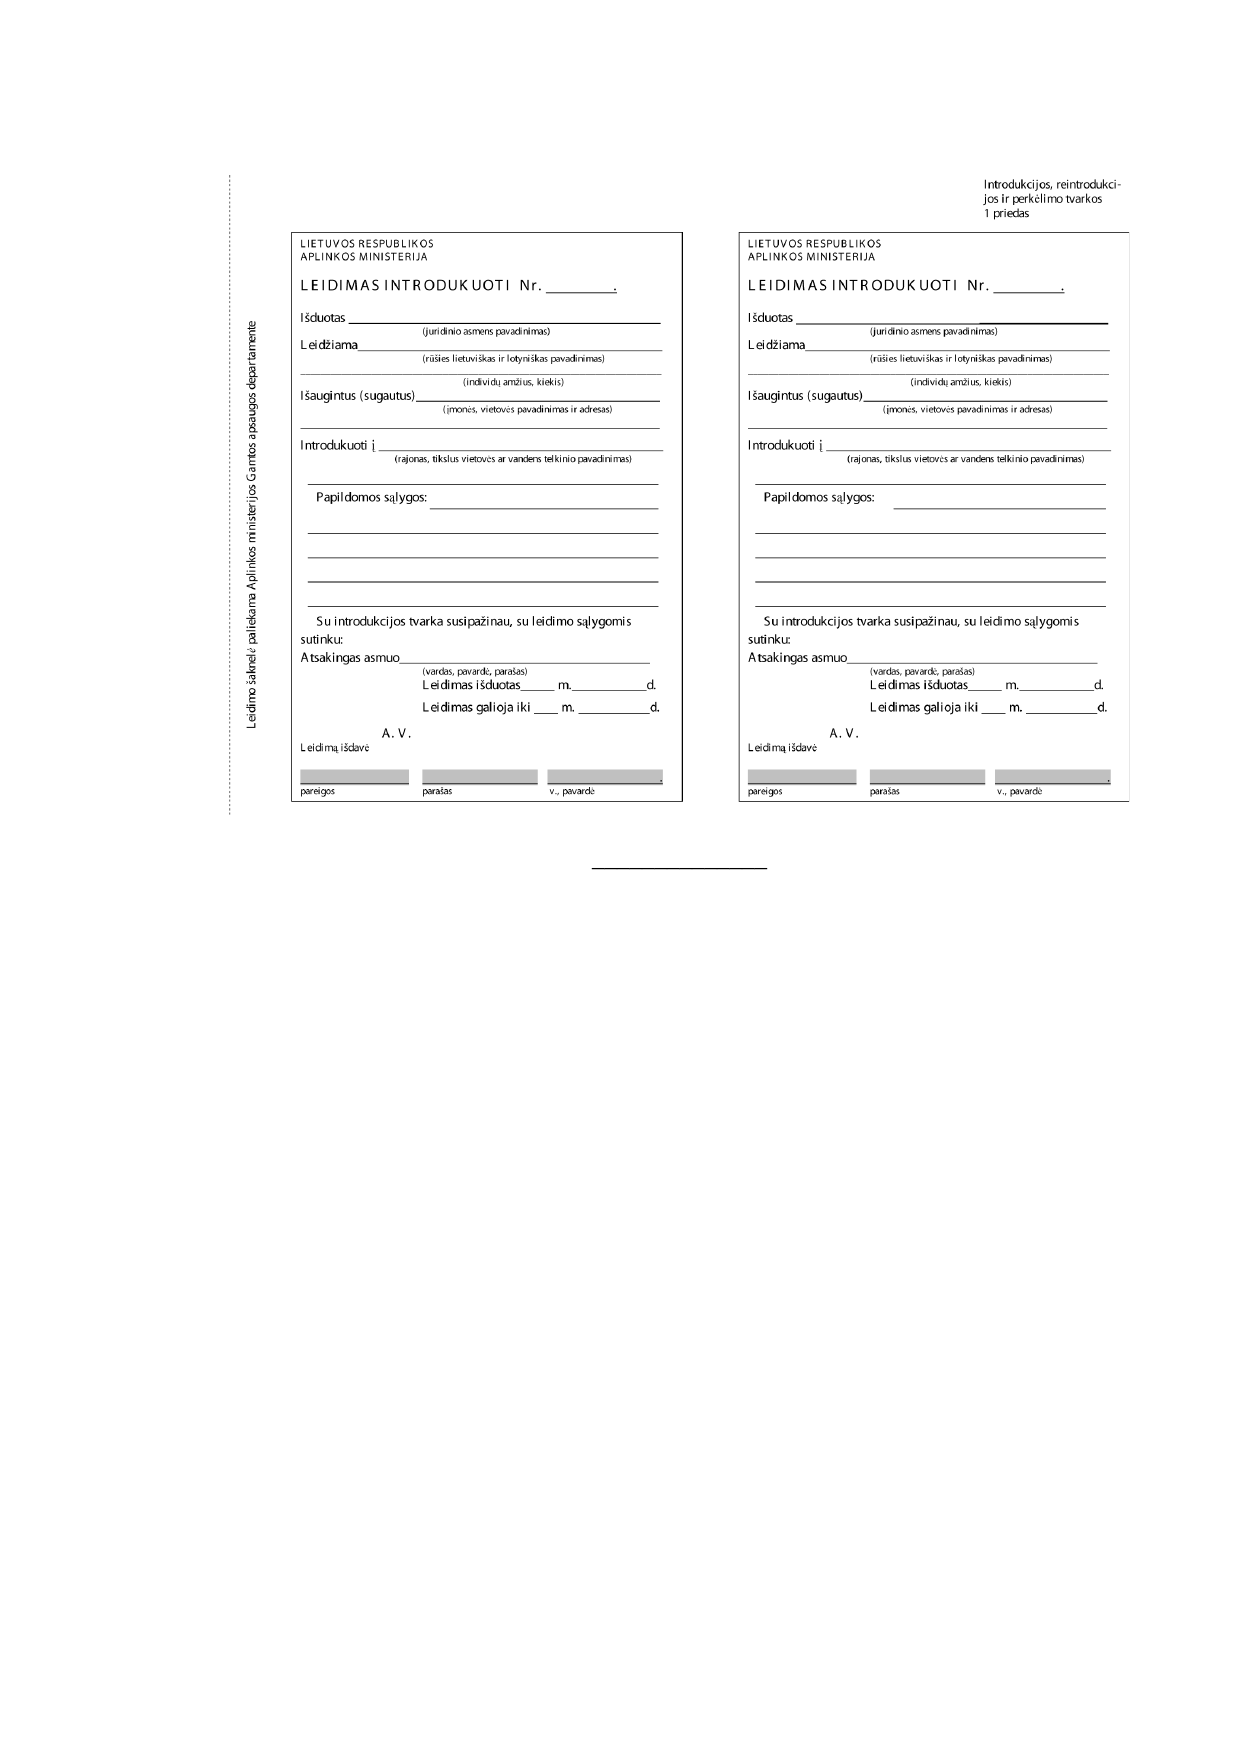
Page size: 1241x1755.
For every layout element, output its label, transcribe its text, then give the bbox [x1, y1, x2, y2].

text ______________ [177, 843, 1181, 872]
